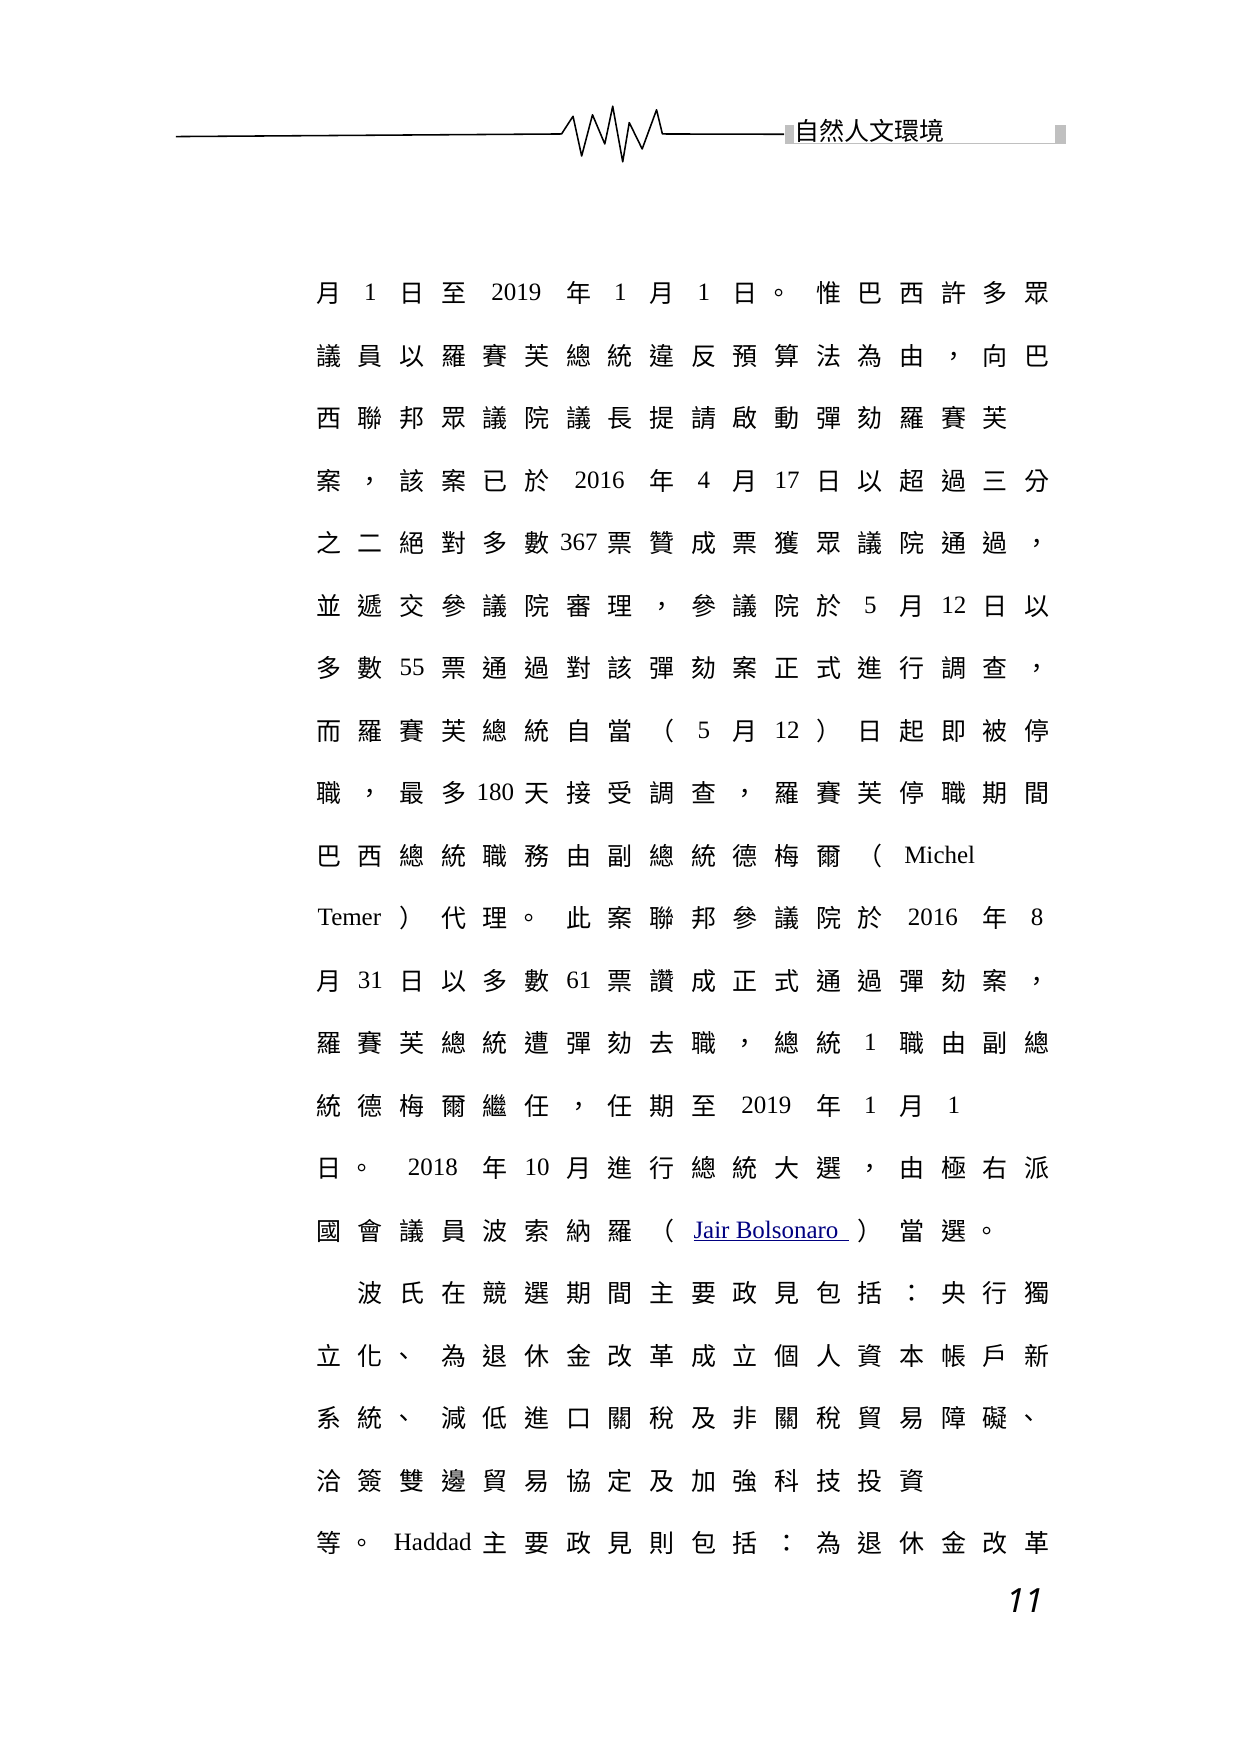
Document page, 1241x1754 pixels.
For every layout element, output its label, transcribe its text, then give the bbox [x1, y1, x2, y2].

text 月1日至2019年1月1日。惟巴西許多眾議員以羅賽芙總統違反預算法為由，向巴西聯邦眾議院議長提請啟動彈劾羅賽芙案，該案已於2016年4月17日以超過三分之二絕對多數367票贊成票獲眾議院通過，並遞交參議院審理，參議院於5月12日以多數55票通過對該彈劾案正式進行調查，而羅賽芙總統自當（5月12）日起即被停職，最多180天接受調查，羅賽芙停職期間巴西總統職務由副總統德梅爾（Michel Temer）代理。此案聯邦參議院於2016年8月31日以多數61票讚成正式通過彈劾案，羅賽芙總統遭彈劾去職，總統1職由副總統德梅爾繼任，任期至2019年1月1日。2018年10月進行總統大選，由極右派國會議員波索納羅（Jair Bolsonaro）當選。 [281, 250, 1058, 1250]
text 波氏在競選期間主要政見包括：央行獨立化、為退休金改革成立個人資本帳戶新系統、減低進口關稅及非關稅貿易障礙、洽簽雙邊貿易協定及加強科技投資等。Haddad主要政見則包括：為退休金改革 [281, 1250, 1058, 1563]
